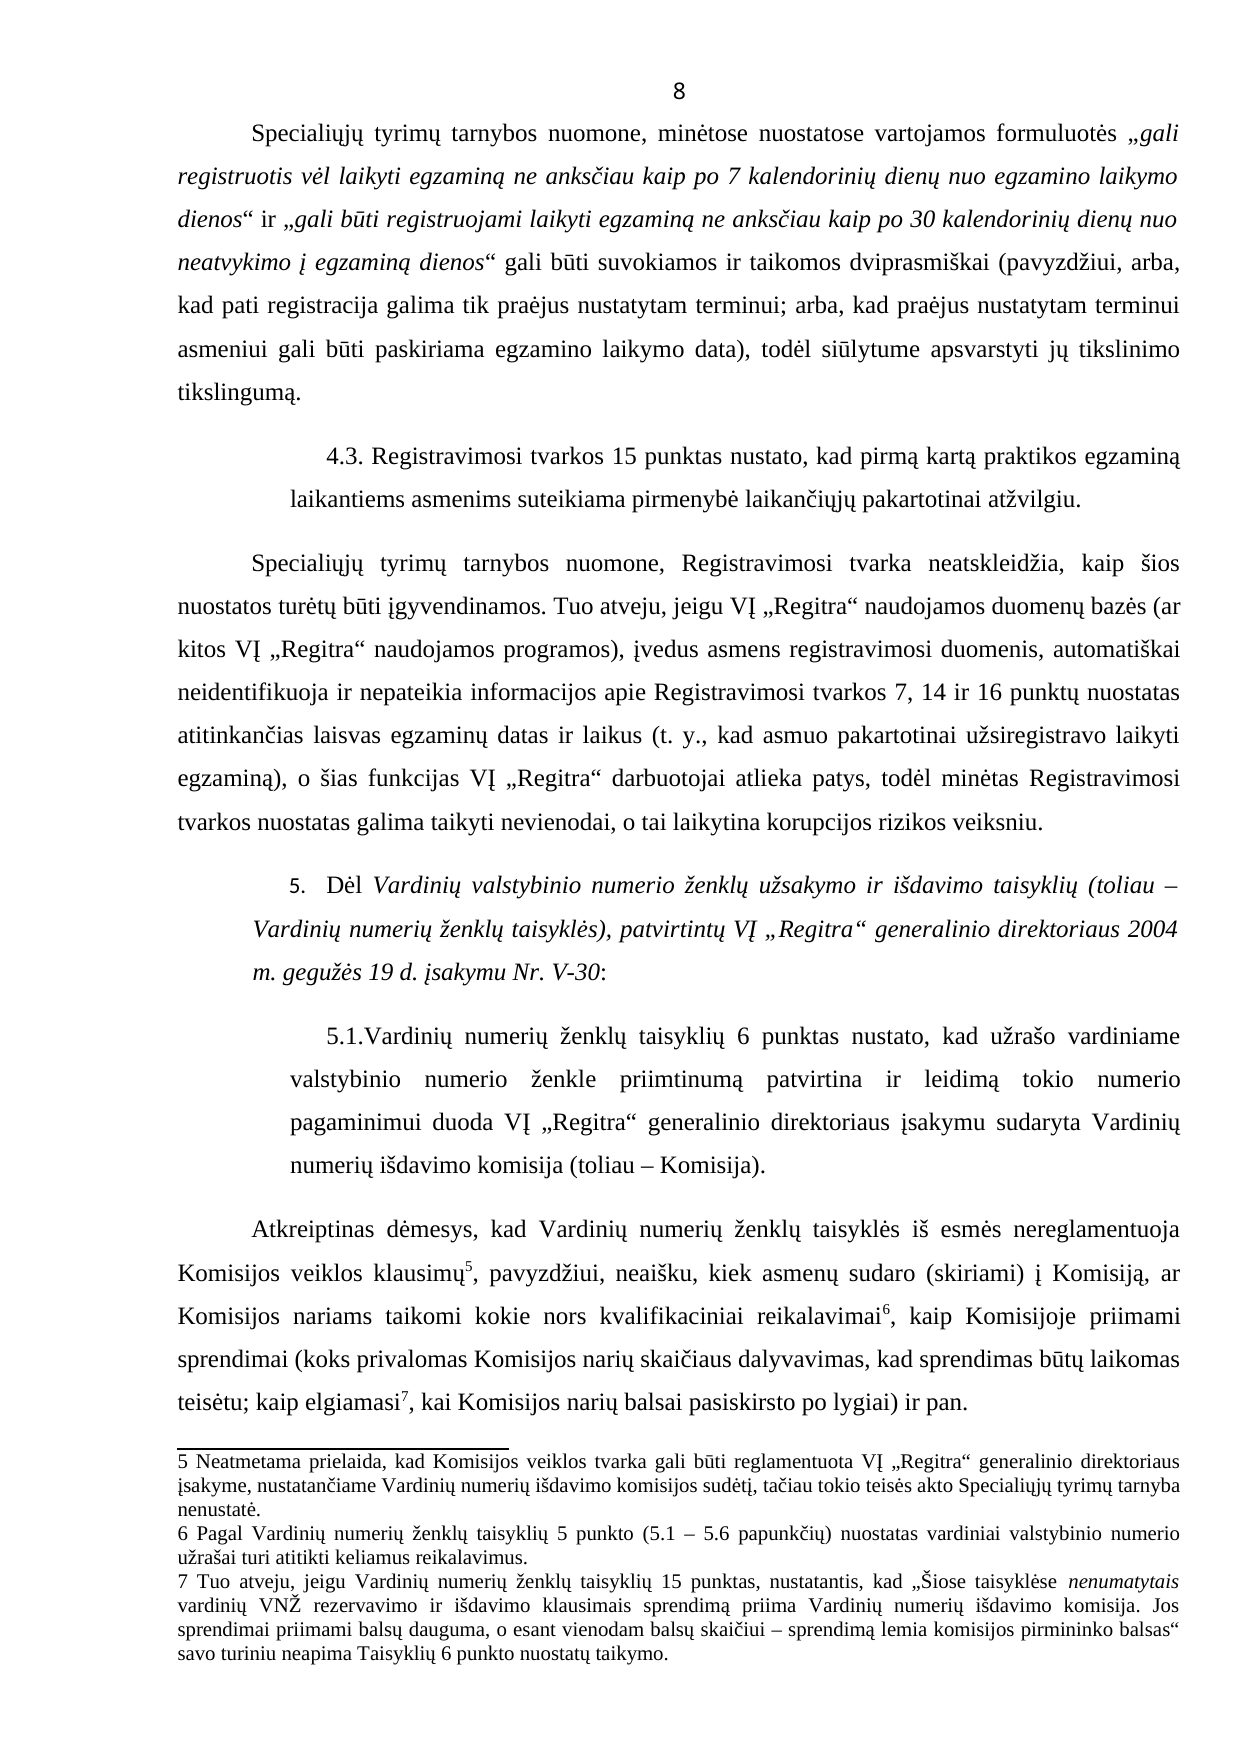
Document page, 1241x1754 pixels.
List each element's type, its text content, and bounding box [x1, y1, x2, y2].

text Tuo atveju, jeigu Vardinių numerių ženklų taisyklių 15 punktas, nustatantis, kad „Šiose taisyklėse nenumatytais vardinių VNŽ rezervavimo ir išdavimo klausimais sprendimą priima Vardinių numerių išdavimo komisija. Jos sprendimai priimami balsų dauguma, o esant vienodam balsų skaičiui – sprendimą lemia komisijos pirmininko balsas“ savo turiniu neapima Taisyklių 6 punkto nuostatų taikymo. [177, 1569, 1181, 1665]
list Registravimosi tvarkos 15 punktas nustato, kad pirmą kartą praktikos egzaminą laikantiems asmenims suteikiama pirmenybė laikančiųjų pakartotinai atžvilgiu. [252, 441, 1181, 513]
text Pagal Vardinių numerių ženklų taisyklių 5 punkto (5.1 – 5.6 papunkčių) nuostatas vardiniai valstybinio numerio užrašai turi atitikti keliamus reikalavimus. [177, 1521, 1181, 1569]
list Dėl Vardinių valstybinio numerio ženklų užsakymo ir išdavimo taisyklių (toliau – Vardinių numerių ženklų taisyklės), patvirtintų VĮ „Regitra“ generalinio direktoriaus 2004 m. gegužės 19 d. įsakymu Nr. V-30: [215, 871, 1181, 986]
list Specialiųjų tyrimų tarnybos nuomone, minėtose nuostatose vartojamos formuluotės „gali registruotis vėl laikyti egzaminą ne anksčiau kaip po 7 kalendorinių dienų nuo egzamino laikymo dienos“ ir „gali būti registruojami laikyti egzaminą ne anksčiau kaip po 30 kalendorinių dienų nuo neatvykimo į egzaminą dienos“ gali būti suvokiamos ir taikomos dviprasmiškai (pavyzdžiui, arba, kad pati registracija galima tik praėjus nustatytam terminui; arba, kad praėjus nustatytam terminui asmeniui gali būti paskiriama egzamino laikymo data), todėl siūlytume apsvarstyti jų tikslinimo tikslingumą. [177, 118, 1181, 406]
list Vardinių numerių ženklų taisyklių 6 punktas nustato, kad užrašo vardiniame valstybinio numerio ženkle priimtinumą patvirtina ir leidimą tokio numerio pagaminimui duoda VĮ „Regitra“ generalinio direktoriaus įsakymu sudaryta Vardinių numerių išdavimo komisija (toliau – Komisija). [252, 1021, 1181, 1179]
list Atkreiptinas dėmesys, kad Vardinių numerių ženklų taisyklės iš esmės nereglamentuoja Komisijos veiklos klausimų, pavyzdžiui, neaišku, kiek asmenų sudaro (skiriami) į Komisiją, ar Komisijos nariams taikomi kokie nors kvalifikaciniai reikalavimai, kaip Komisijoje priimami sprendimai (koks privalomas Komisijos narių skaičiaus dalyvavimas, kad sprendimas būtų laikomas teisėtu; kaip elgiamasi, kai Komisijos narių balsai pasiskirsto po lygiai) ir pan. [177, 1214, 1181, 1416]
text Neatmetama prielaida, kad Komisijos veiklos tvarka gali būti reglamentuota VĮ „Regitra“ generalinio direktoriaus įsakyme, nustatančiame Vardinių numerių išdavimo komisijos sudėtį, tačiau tokio teisės akto Specialiųjų tyrimų tarnyba nenustatė. [177, 1449, 1181, 1521]
list Specialiųjų tyrimų tarnybos nuomone, Registravimosi tvarka neatskleidžia, kaip šios nuostatos turėtų būti įgyvendinamos. Tuo atveju, jeigu VĮ „Regitra“ naudojamos duomenų bazės (ar kitos VĮ „Regitra“ naudojamos programos), įvedus asmens registravimosi duomenis, automatiškai neidentifikuoja ir nepateikia informacijos apie Registravimosi tvarkos 7, 14 ir 16 punktų nuostatas atitinkančias laisvas egzaminų datas ir laikus (t. y., kad asmuo pakartotinai užsiregistravo laikyti egzaminą), o šias funkcijas VĮ „Regitra“ darbuotojai atlieka patys, todėl minėtas Registravimosi tvarkos nuostatas galima taikyti nevienodai, o tai laikytina korupcijos rizikos veiksniu. [177, 548, 1181, 835]
